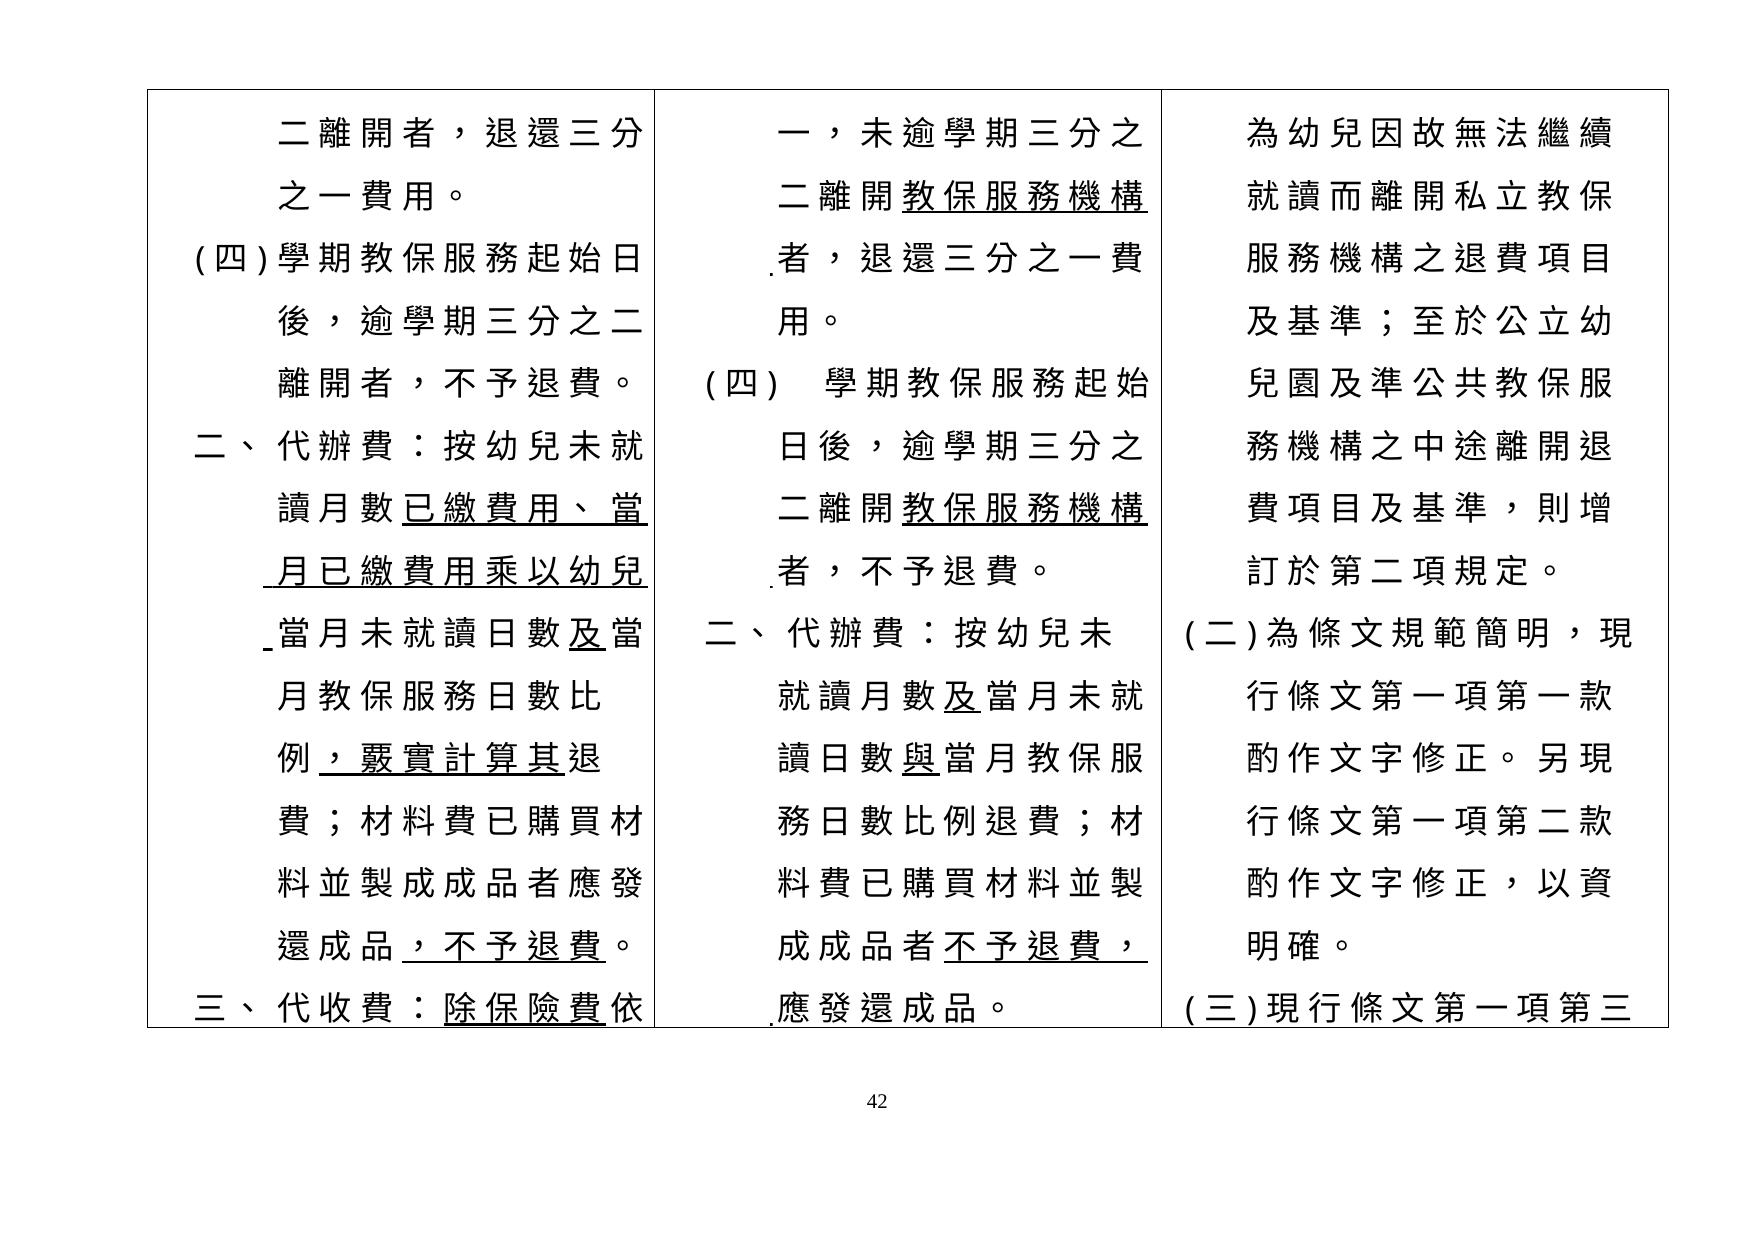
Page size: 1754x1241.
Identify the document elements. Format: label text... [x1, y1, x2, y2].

table_cell [1669, 89, 1683, 1027]
table_cell 為幼兒因故無法繼續就讀而離開私立教保服務機構之退費項目及基準；至於公立幼兒園及準公共教保服務機構之中途離開退費項目及基準，則增訂於第二項規定。 (二)為條文規範簡明，現行條文第一項第一款酌作文字修正。另現行條文第一項第二款酌作文字修正，以資明確。 (三)現行條文第一項第三 [1162, 90, 1668, 1027]
table_cell 一，未逾學期三分之二離開教保服務機構者，退還三分之一費用。 (四) 學期教保服務起始日後，逾學期三分之二離開教保服務機構者，不予退費。 二、代辦費：按幼兒未就讀月數及當月未就讀日數與當月教保服務日數比例退費；材料費已購買材料並製成成品者不予退費，應發還成品。 [655, 90, 1161, 1027]
table_cell [88, 89, 147, 1027]
table_cell 二離開者，退還三分之一費用。 (四)學期教保服務起始日後，逾學期三分之二離開者，不予退費。 二、代辦費：按幼兒未就讀月數已繳費用、當月已繳費用乘以幼兒當月未就讀日數及當月教保服務日數比例，覈實計算其退費；材料費已購買材料並製成成品者應發還成品，不予退費。 三、代收費：除保險費依 [148, 90, 654, 1027]
